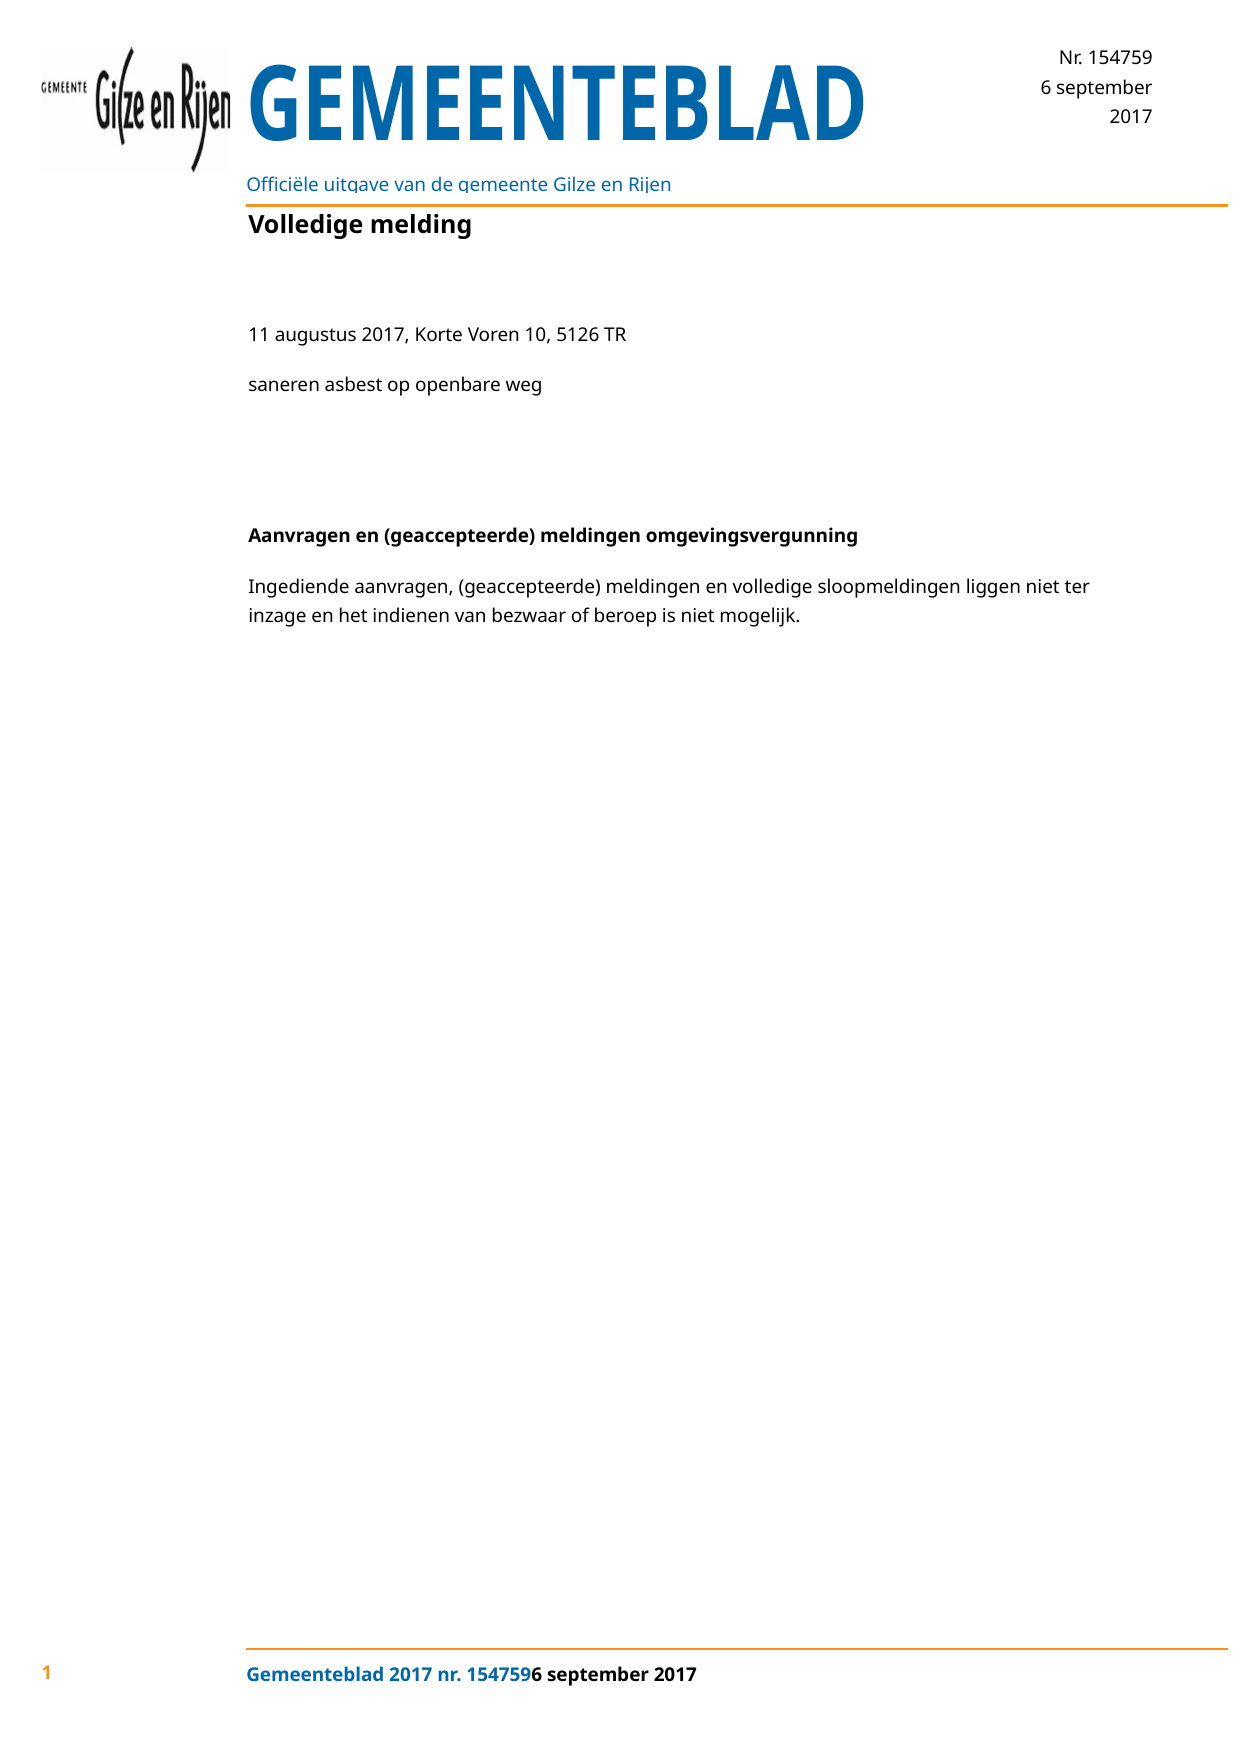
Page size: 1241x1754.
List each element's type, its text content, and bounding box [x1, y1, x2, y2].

picture [41, 47, 231, 172]
text saneren asbest op openbare weg [248, 371, 1152, 397]
text Aanvragen en (geaccepteerde) meldingen omgevingsvergunning [248, 522, 1152, 548]
text Ingediende aanvragen, (geaccepteerde) meldingen en volledige sloopmeldingen liggen niet ter inzage en het indienen van bezwaar of beroep is niet mogelijk. [248, 573, 1152, 628]
text 11 augustus 2017, Korte Voren 10, 5126 TR [248, 321, 1152, 346]
text Volledige melding [248, 207, 1152, 241]
